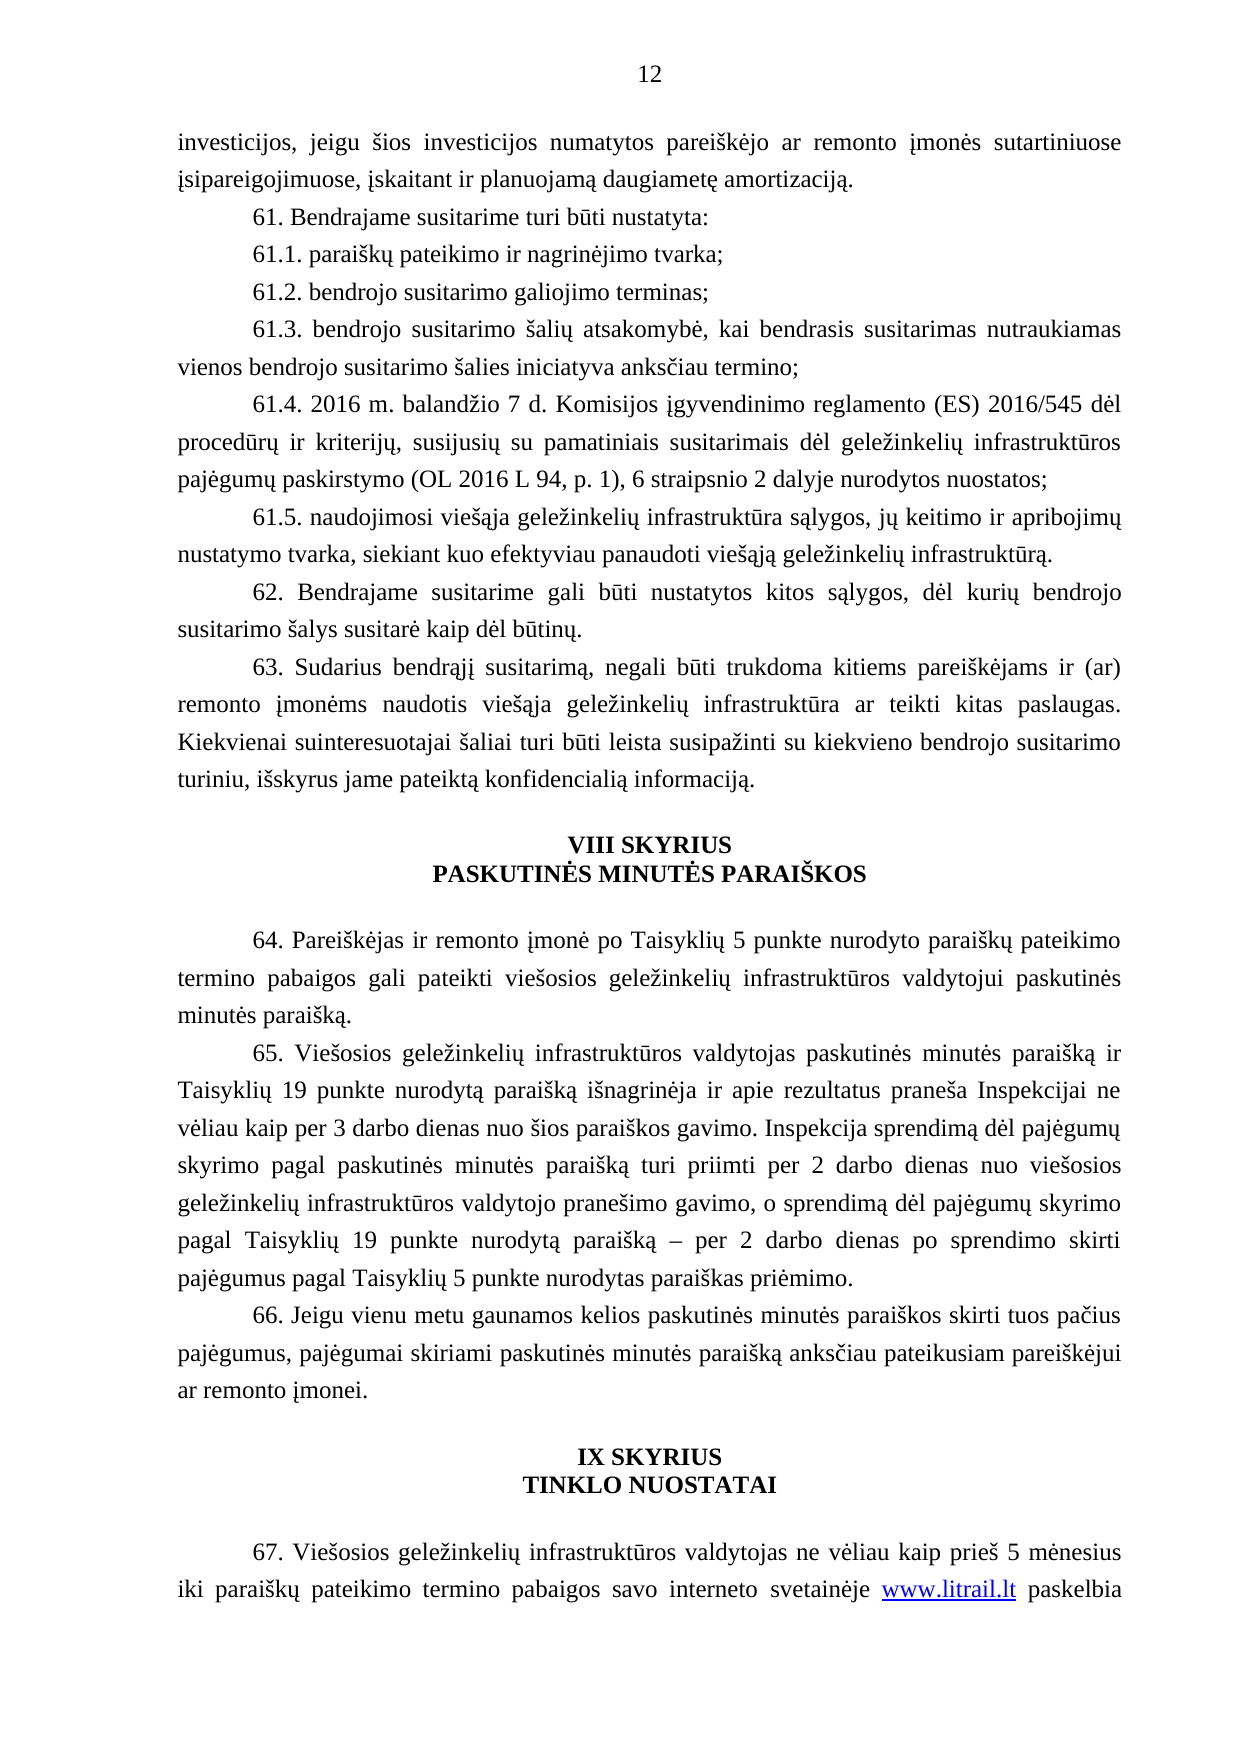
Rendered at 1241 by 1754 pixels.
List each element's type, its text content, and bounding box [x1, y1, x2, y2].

text 61.4. 2016 m. balandžio 7 d. Komisijos įgyvendinimo reglamento (ES) 2016/545 dėl procedūrų ir kriterijų, susijusių su pamatiniais susitarimais dėl geležinkelių infrastruktūros pajėgumų paskirstymo (OL 2016 L 94, p. 1), 6 straipsnio 2 dalyje nurodytos nuostatos; [177, 381, 1122, 493]
text 61.2. bendrojo susitarimo galiojimo terminas; [177, 268, 1122, 306]
text 63. Sudarius bendrąjį susitarimą, negali būti trukdoma kitiems pareiškėjams ir (ar) remonto įmonėms naudotis viešąja geležinkelių infrastruktūra ar teikti kitas paslaugas. Kiekvienai suinteresuotajai šaliai turi būti leista susipažinti su kiekvieno bendrojo susitarimo turiniu, išskyrus jame pateiktą konfidencialią informaciją. [177, 643, 1122, 793]
text 62. Bendrajame susitarime gali būti nustatytos kitos sąlygos, dėl kurių bendrojo susitarimo šalys susitarė kaip dėl būtinų. [177, 568, 1122, 643]
text 67. Viešosios geležinkelių infrastruktūros valdytojas ne vėliau kaip prieš 5 mėnesius iki paraiškų pateikimo termino pabaigos savo interneto svetainėje www.litrail.lt paskelbia [177, 1528, 1122, 1603]
text 61.3. bendrojo susitarimo šalių atsakomybė, kai bendrasis susitarimas nutraukiamas vienos bendrojo susitarimo šalies iniciatyva anksčiau termino; [177, 306, 1122, 381]
text VIII SKYRIUS [177, 831, 1122, 859]
text 65. Viešosios geležinkelių infrastruktūros valdytojas paskutinės minutės paraišką ir Taisyklių 19 punkte nurodytą paraišką išnagrinėja ir apie rezultatus praneša Inspekcijai ne vėliau kaip per 3 darbo dienas nuo šios paraiškos gavimo. Inspekcija sprendimą dėl pajėgumų skyrimo pagal paskutinės minutės paraišką turi priimti per 2 darbo dienas nuo viešosios geležinkelių infrastruktūros valdytojo pranešimo gavimo, o sprendimą dėl pajėgumų skyrimo pagal Taisyklių 19 punkte nurodytą paraišką – per 2 darbo dienas po sprendimo skirti pajėgumus pagal Taisyklių 5 punkte nurodytas paraiškas priėmimo. [177, 1029, 1122, 1292]
text investicijos, jeigu šios investicijos numatytos pareiškėjo ar remonto įmonės sutartiniuose įsipareigojimuose, įskaitant ir planuojamą daugiametę amortizaciją. [177, 118, 1122, 193]
text 64. Pareiškėjas ir remonto įmonė po Taisyklių 5 punkte nurodyto paraiškų pateikimo termino pabaigos gali pateikti viešosios geležinkelių infrastruktūros valdytojui paskutinės minutės paraišką. [177, 917, 1122, 1029]
text 66. Jeigu vienu metu gaunamos kelios paskutinės minutės paraiškos skirti tuos pačius pajėgumus, pajėgumai skiriami paskutinės minutės paraišką anksčiau pateikusiam pareiškėjui ar remonto įmonei. [177, 1292, 1122, 1404]
text PASKUTINĖS MINUTĖS PARAIŠKOS [177, 859, 1122, 888]
text 61.1. paraiškų pateikimo ir nagrinėjimo tvarka; [177, 231, 1122, 268]
text 61. Bendrajame susitarime turi būti nustatyta: [177, 193, 1122, 231]
text TINKLO NUOSTATAI [177, 1471, 1122, 1499]
text IX SKYRIUS [177, 1442, 1122, 1471]
text 61.5. naudojimosi viešąja geležinkelių infrastruktūra sąlygos, jų keitimo ir apribojimų nustatymo tvarka, siekiant kuo efektyviau panaudoti viešąją geležinkelių infrastruktūrą. [177, 493, 1122, 568]
